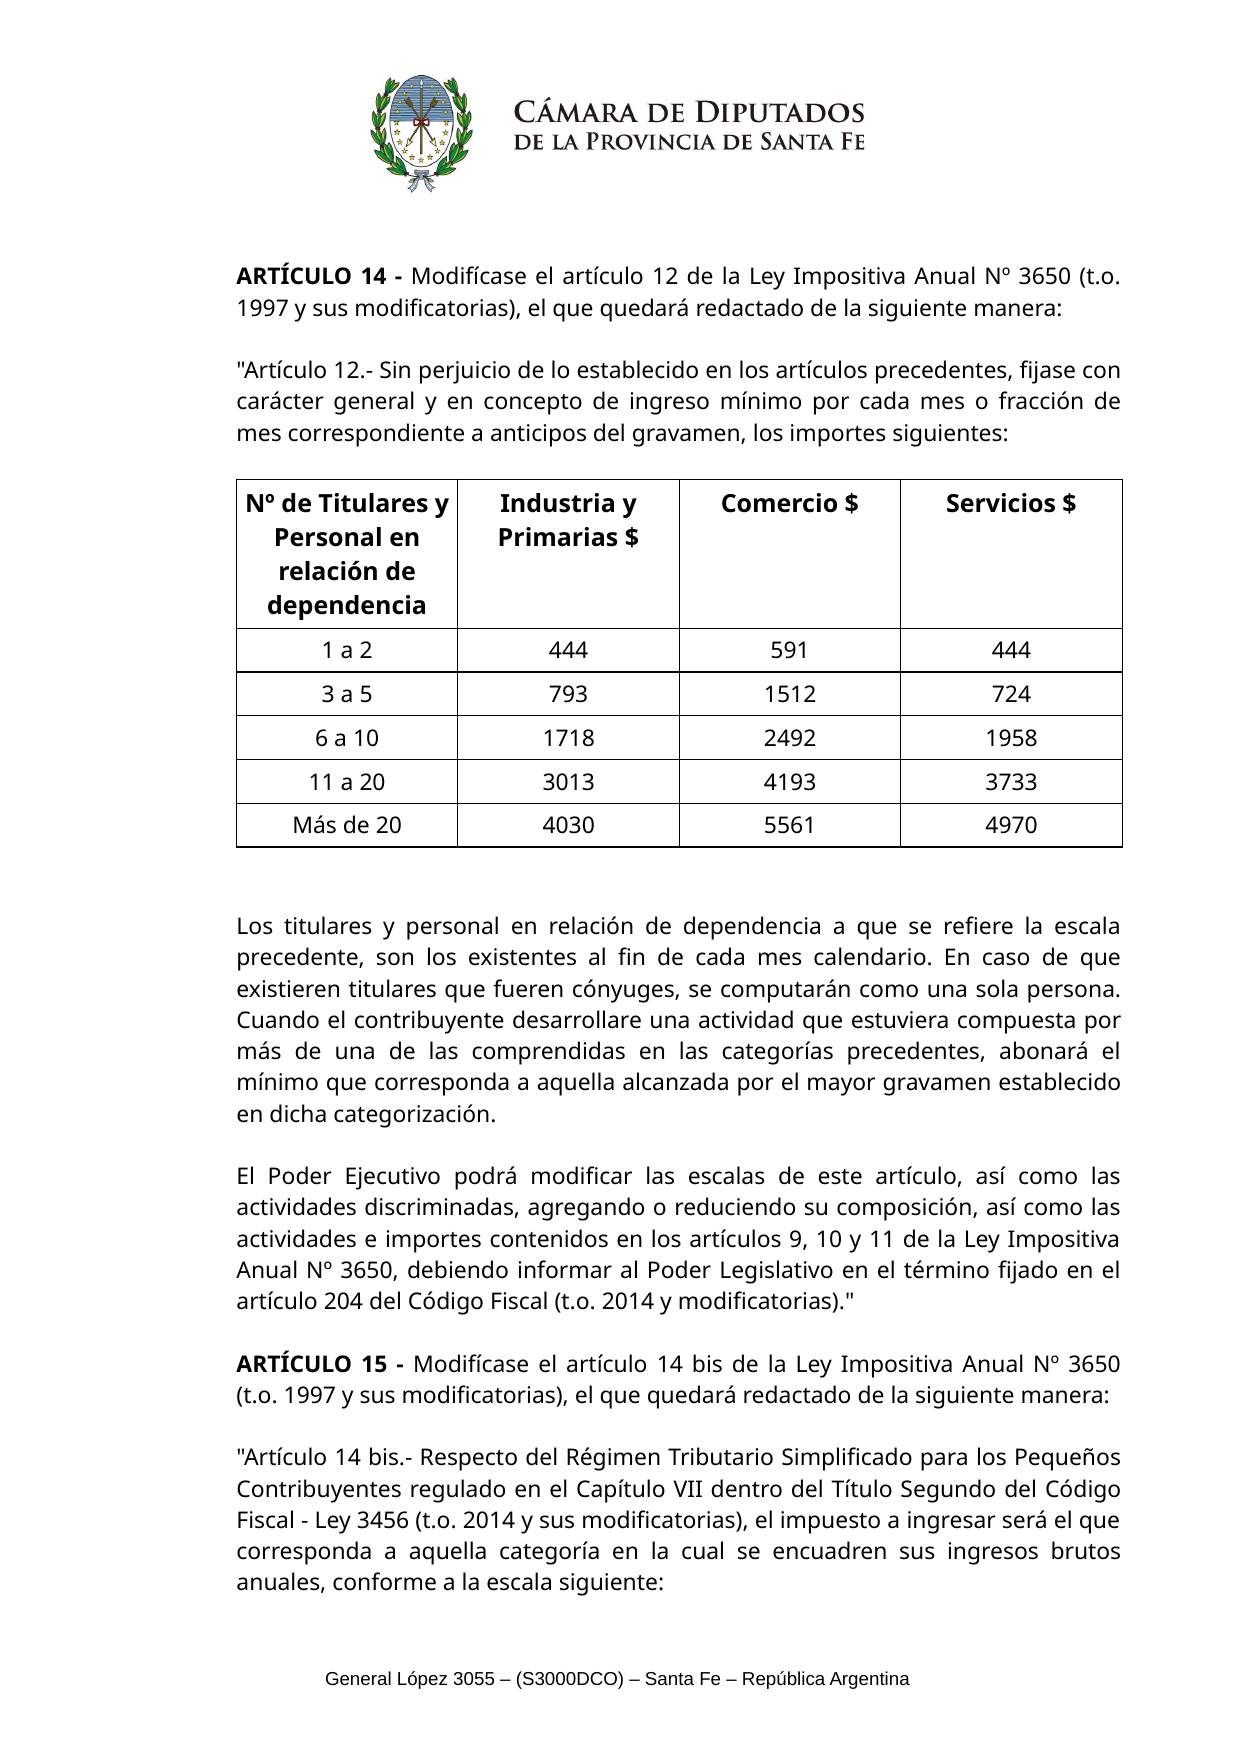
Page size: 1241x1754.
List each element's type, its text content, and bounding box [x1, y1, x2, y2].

table_cell 793 [458, 673, 679, 715]
table_cell 4193 [680, 760, 900, 803]
table_cell 444 [901, 629, 1122, 671]
text "Artículo 14 bis.- Respecto del Régimen Tributario Simplificado para los Pequeños Contribuyentes regulado en el Capítulo VII dentro del Título Segundo del Código Fiscal - Ley 3456 (t.o. 2014 y sus modificatorias), el impuesto a ingresar será el que corresponda a aquella categoría en la cual se encuadren sus ingresos brutos anuales, conforme a la escala siguiente: [236, 1441, 1122, 1597]
text Los titulares y personal en relación de dependencia a que se refiere la escala precedente, son los existentes al fin de cada mes calendario. En caso de que existieren titulares que fueren cónyuges, se computarán como una sola persona. Cuando el contribuyente desarrollare una actividad que estuviera compuesta por más de una de las comprendidas en las categorías precedentes, abonará el mínimo que corresponda a aquella alcanzada por el mayor gravamen establecido en dicha categorización. [236, 910, 1122, 1129]
picture [370, 75, 865, 197]
text ARTÍCULO 14 - Modifícase el artículo 12 de la Ley Impositiva Anual Nº 3650 (t.o. 1997 y sus modificatorias), el que quedará redactado de la siguiente manera: [236, 260, 1122, 323]
table_cell 1512 [680, 673, 900, 715]
table_header Servicios $ [901, 480, 1122, 628]
table_cell 6 a 10 [237, 716, 457, 759]
table_cell 444 [458, 629, 679, 671]
text El Poder Ejecutivo podrá modificar las escalas de este artículo, así como las actividades discriminadas, agregando o reduciendo su composición, así como las actividades e importes contenidos en los artículos 9, 10 y 11 de la Ley Impositiva Anual Nº 3650, debiendo informar al Poder Legislativo en el término fijado en el artículo 204 del Código Fiscal (t.o. 2014 y modificatorias)." [236, 1160, 1122, 1316]
table_header Industria y Primarias $ [458, 480, 679, 628]
text "Artículo 12.- Sin perjuicio de lo establecido en los artículos precedentes, fijase con carácter general y en concepto de ingreso mínimo por cada mes o fracción de mes correspondiente a anticipos del gravamen, los importes siguientes: [236, 354, 1122, 448]
table_cell 11 a 20 [237, 760, 457, 803]
table_cell 1958 [901, 716, 1122, 759]
table_header Comercio $ [680, 480, 900, 628]
table_cell Más de 20 [237, 804, 457, 846]
table_cell 3 a 5 [237, 673, 457, 715]
table_cell 5561 [680, 804, 900, 846]
table_header Nº de Titulares y Personal en relación de dependencia [237, 480, 457, 628]
table_cell 3733 [901, 760, 1122, 803]
table_cell 724 [901, 673, 1122, 715]
table_cell 2492 [680, 716, 900, 759]
text ARTÍCULO 15 - Modifícase el artículo 14 bis de la Ley Impositiva Anual Nº 3650 (t.o. 1997 y sus modificatorias), el que quedará redactado de la siguiente manera: [236, 1347, 1122, 1410]
table_cell 1 a 2 [237, 629, 457, 671]
table_cell 4030 [458, 804, 679, 846]
table_cell 591 [680, 629, 900, 671]
table_cell 1718 [458, 716, 679, 759]
table_cell 4970 [901, 804, 1122, 846]
table_cell 3013 [458, 760, 679, 803]
